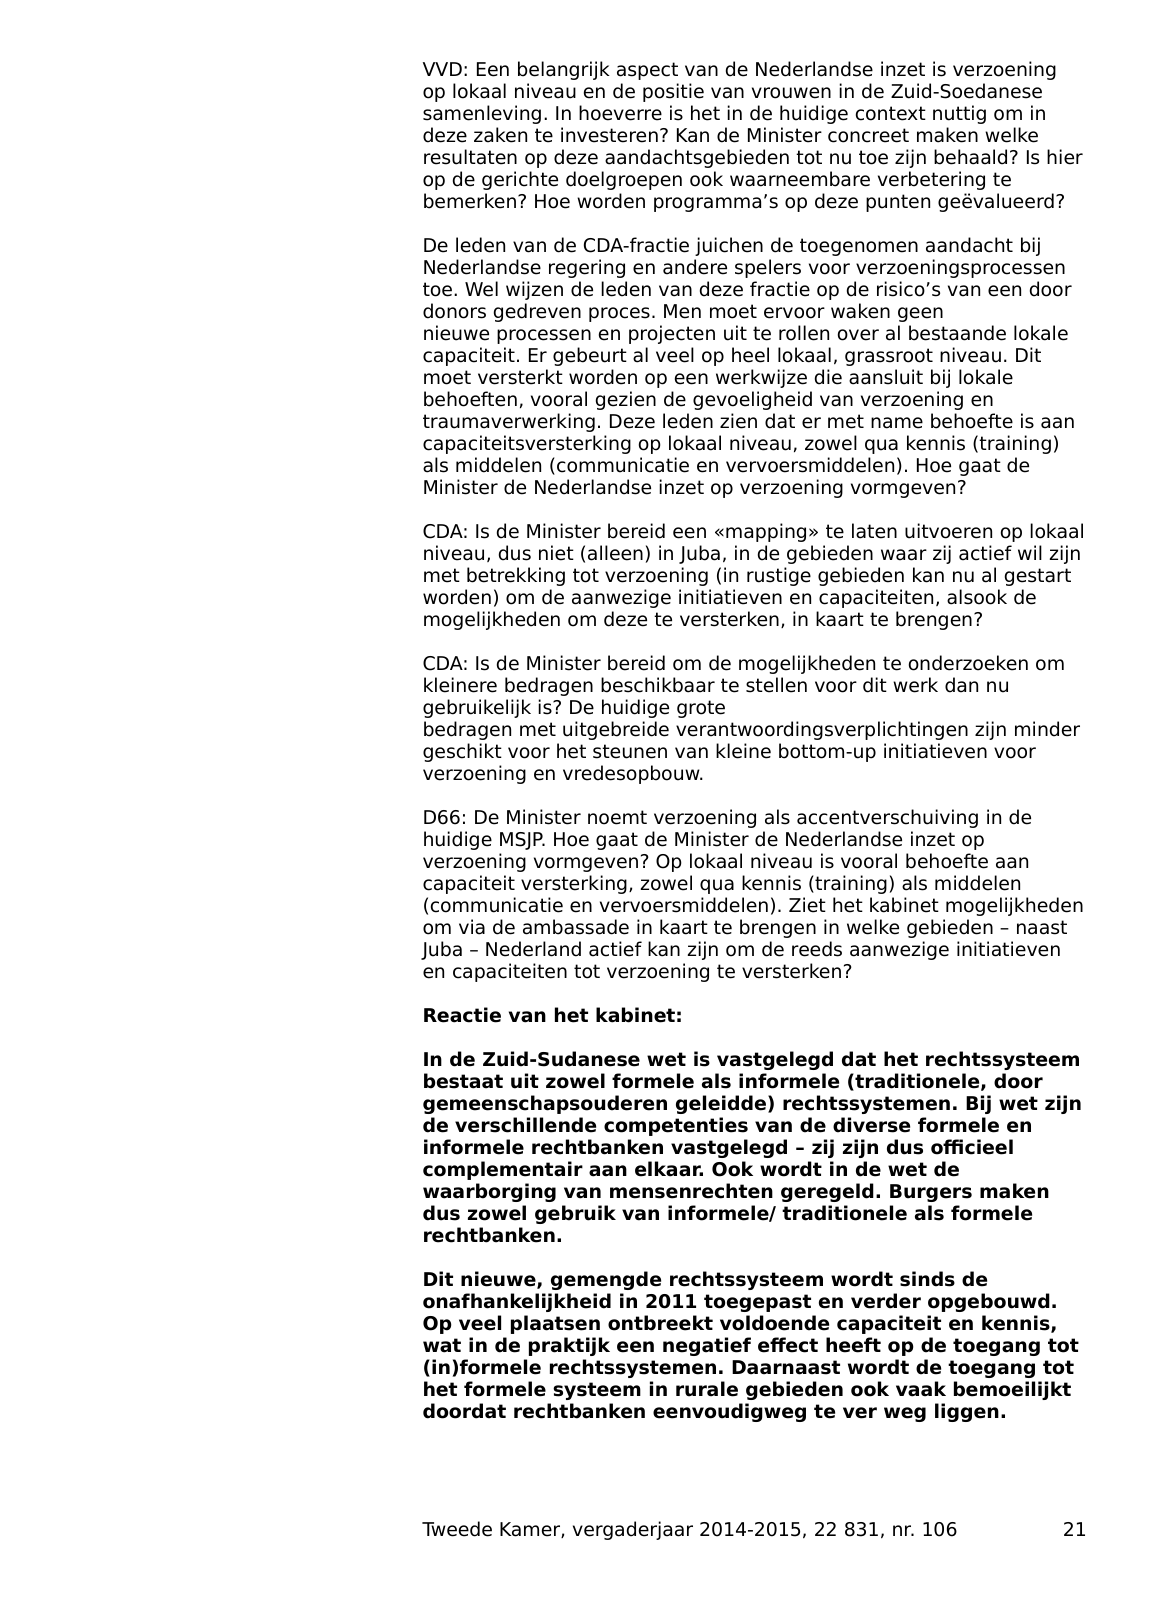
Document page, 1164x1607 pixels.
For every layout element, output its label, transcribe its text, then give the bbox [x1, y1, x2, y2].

text bedragen met uitgebreide verantwoordingsverplichtingen zijn minder geschikt voor het steunen van kleine bottom-up initiatieven voor verzoening en vredesopbouw. [422, 719, 1087, 785]
text D66: De Minister noemt verzoening als accentverschuiving in de huidige MSJP. Hoe gaat de Minister de Nederlandse inzet op verzoening vormgeven? Op lokaal niveau is vooral behoefte aan capaciteit versterking, zowel qua kennis (training) als middelen (communicatie en vervoersmiddelen). Ziet het kabinet mogelijkheden om via de ambassade in kaart te brengen in welke gebieden – naast Juba – Nederland actief kan zijn om de reeds aanwezige initiatieven en capaciteiten tot verzoening te versterken? [422, 807, 1087, 983]
text nieuwe processen en projecten uit te rollen over al bestaande lokale capaciteit. Er gebeurt al veel op heel lokaal, grassroot niveau. Dit moet versterkt worden op een werkwijze die aansluit bij lokale behoeften, vooral gezien de gevoeligheid van verzoening en traumaverwerking. Deze leden zien dat er met name behoefte is aan capaciteitsversterking op lokaal niveau, zowel qua kennis (training) als middelen (communicatie en vervoersmiddelen). Hoe gaat de Minister de Nederlandse inzet op verzoening vormgeven? [422, 323, 1087, 499]
text VVD: Een belangrijk aspect van de Nederlandse inzet is verzoening op lokaal niveau en de positie van vrouwen in de Zuid-Soedanese samenleving. In hoeverre is het in de huidige context nuttig om in deze zaken te investeren? Kan de Minister concreet maken welke resultaten op deze aandachtsgebieden tot nu toe zijn behaald? Is hier op de gerichte doelgroepen ook waarneembare verbetering te bemerken? Hoe worden programma’s op deze punten geëvalueerd? [422, 59, 1087, 213]
text CDA: Is de Minister bereid om de mogelijkheden te onderzoeken om kleinere bedragen beschikbaar te stellen voor dit werk dan nu gebruikelijk is? De huidige grote [422, 653, 1087, 719]
text CDA: Is de Minister bereid een «mapping» te laten uitvoeren op lokaal niveau, dus niet (alleen) in Juba, in de gebieden waar zij actief wil zijn met betrekking tot verzoening (in rustige gebieden kan nu al gestart worden) om de aanwezige initiatieven en capaciteiten, alsook de mogelijkheden om deze te versterken, in kaart te brengen? [422, 521, 1087, 631]
text De leden van de CDA-fractie juichen de toegenomen aandacht bij Nederlandse regering en andere spelers voor verzoeningsprocessen toe. Wel wijzen de leden van deze fractie op de risico’s van een door donors gedreven proces. Men moet ervoor waken geen [422, 235, 1087, 323]
subtitle Reactie van het kabinet: [422, 1005, 1087, 1027]
text In de Zuid-Sudanese wet is vastgelegd dat het rechtssysteem bestaat uit zowel formele als informele (traditionele, door gemeenschapsouderen geleidde) rechtssystemen. Bij wet zijn de verschillende competenties van de diverse formele en informele rechtbanken vastgelegd – zij zijn dus officieel complementair aan elkaar. Ook wordt in de wet de waarborging van mensenrechten geregeld. Burgers maken dus zowel gebruik van informele/ traditionele als formele rechtbanken. [422, 1049, 1087, 1247]
text Dit nieuwe, gemengde rechtssysteem wordt sinds de onafhankelijkheid in 2011 toegepast en verder opgebouwd. Op veel plaatsen ontbreekt voldoende capaciteit en kennis, wat in de praktijk een negatief effect heeft op de toegang tot (in)formele rechtssystemen. Daarnaast wordt de toegang tot het formele systeem in rurale gebieden ook vaak bemoeilijkt doordat rechtbanken eenvoudigweg te ver weg liggen. [422, 1269, 1087, 1423]
